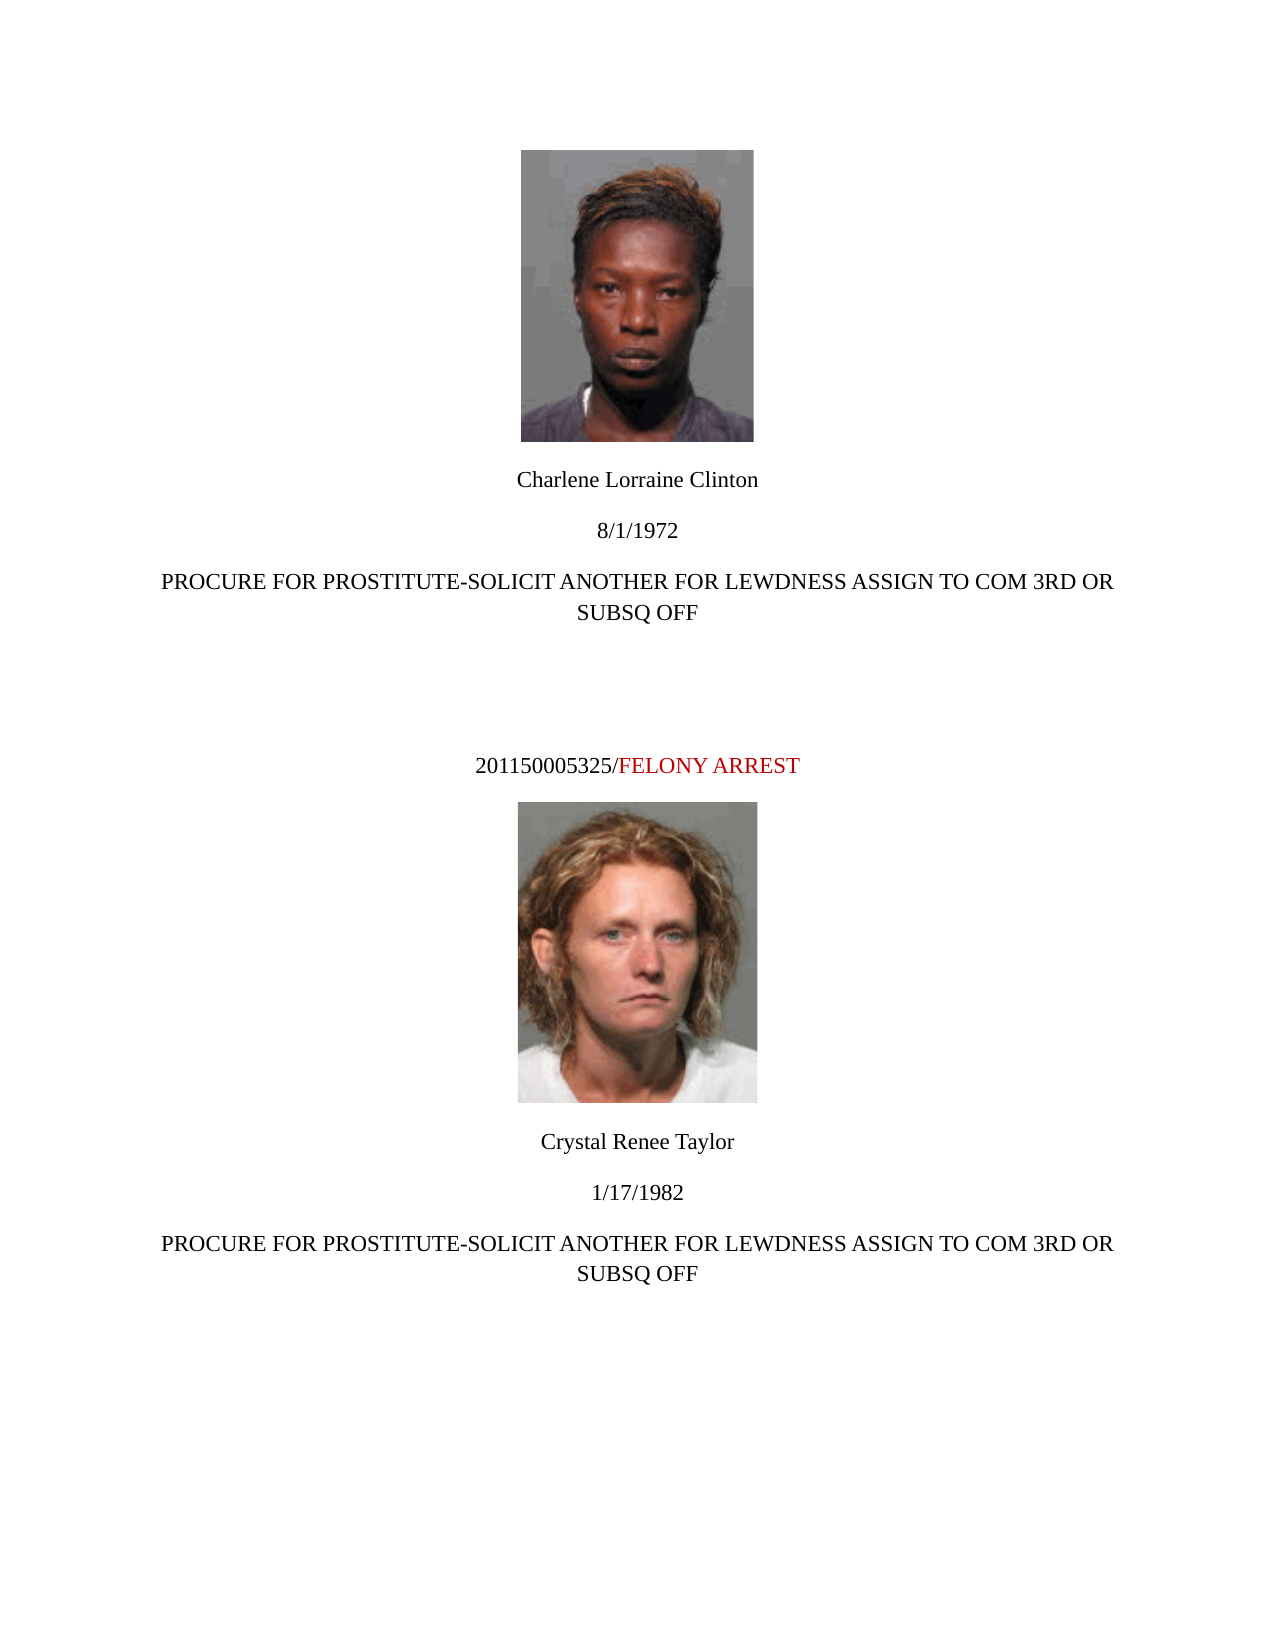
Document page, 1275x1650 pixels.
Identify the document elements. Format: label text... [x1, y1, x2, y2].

text 8/1/1972 [150, 517, 1125, 544]
text Crystal Renee Taylor [150, 1128, 1125, 1154]
text PROCURE FOR PROSTITUTE-SOLICIT ANOTHER FOR LEWDNESS ASSIGN TO COM 3RD OR SUBSQ OFF [150, 1230, 1125, 1286]
text PROCURE FOR PROSTITUTE-SOLICIT ANOTHER FOR LEWDNESS ASSIGN TO COM 3RD OR SUBSQ OFF [150, 568, 1125, 625]
text 201150005325/FELONY ARREST [150, 752, 1125, 778]
text 1/17/1982 [150, 1179, 1125, 1205]
text Charlene Lorraine Clinton [150, 466, 1125, 493]
